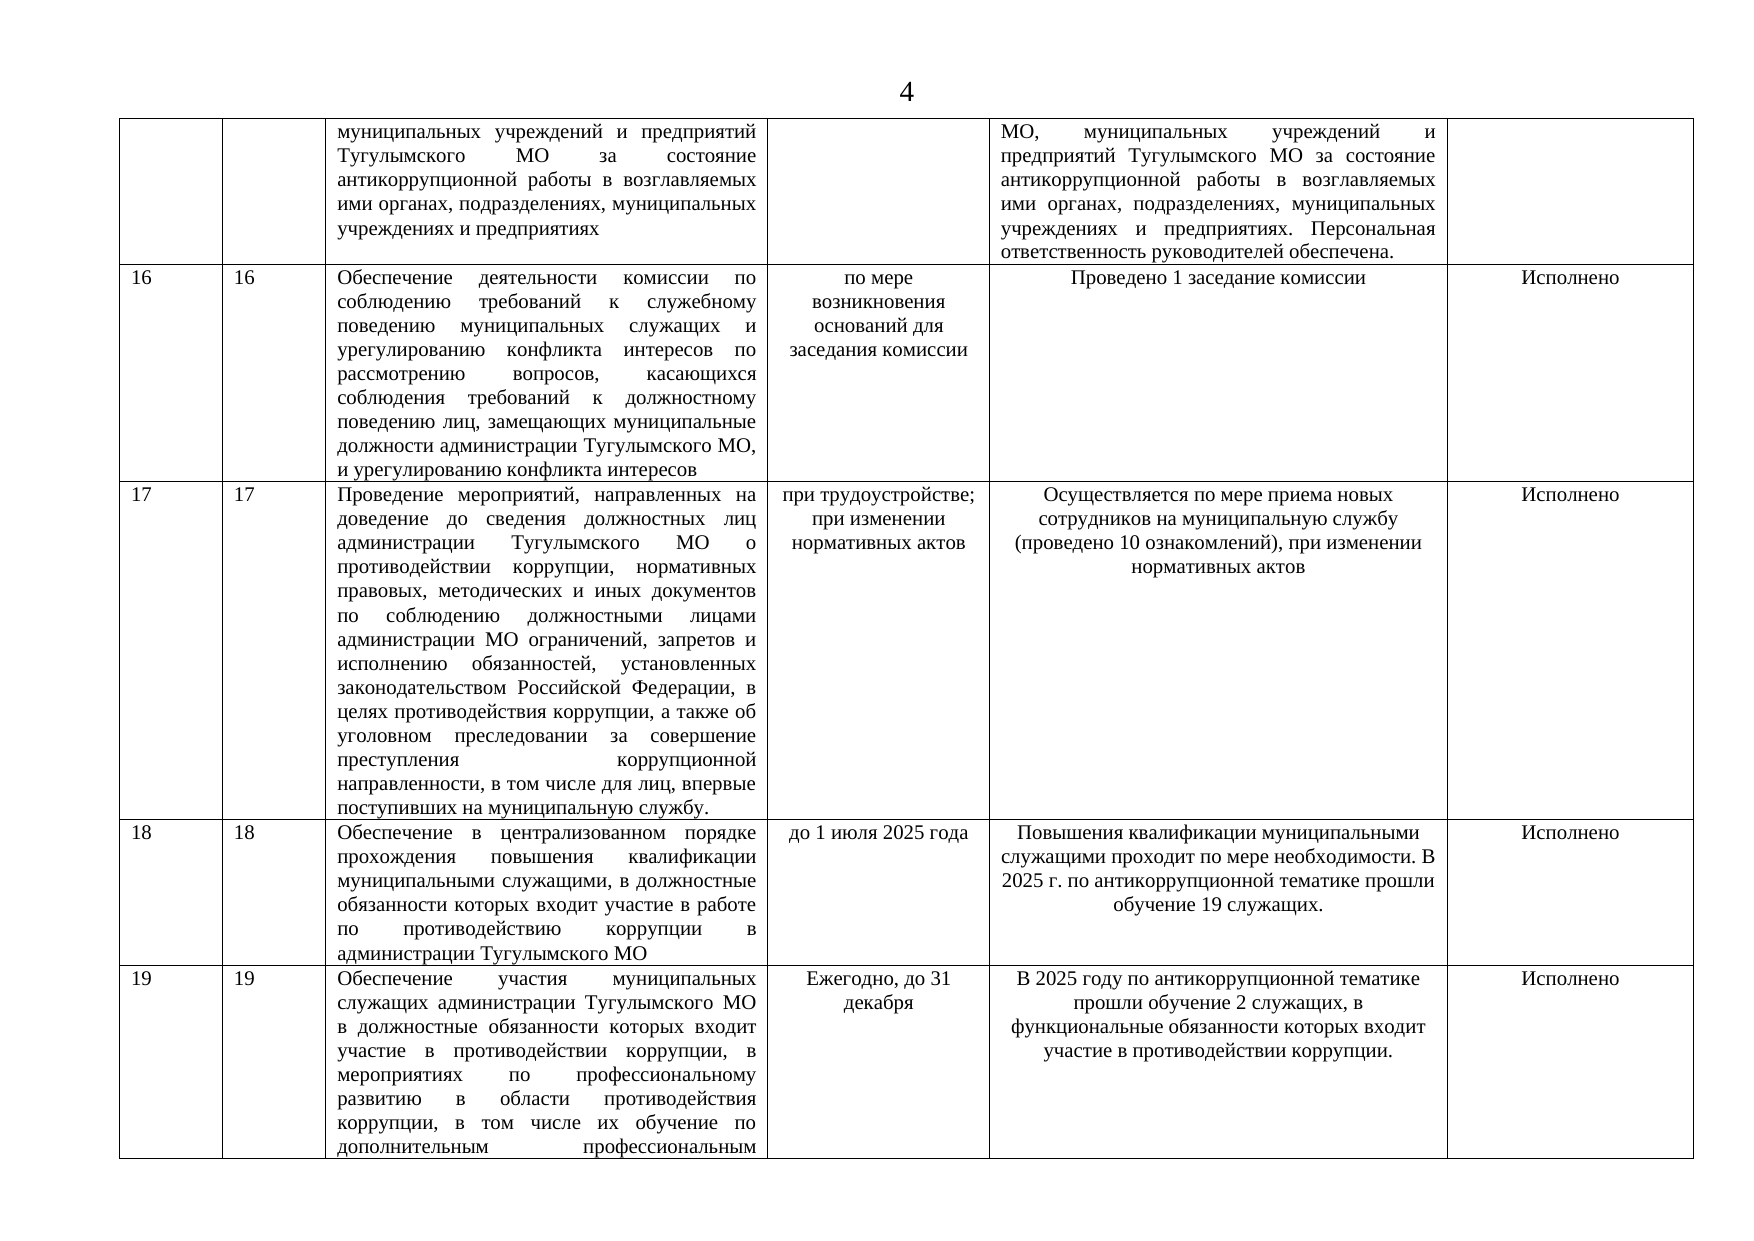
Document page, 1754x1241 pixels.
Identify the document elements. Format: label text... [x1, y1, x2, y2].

table_cell по мере возникновения оснований для заседания комиссии [768, 265, 989, 481]
table_cell Исполнено [1448, 265, 1693, 481]
table_cell Обеспечение в централизованном порядке прохождения повышения квалификации муниципальными служащими, в должностные обязанности которых входит участие в работе по противодействию коррупции в администрации Тугулымского МО [326, 820, 767, 964]
table_cell [223, 119, 325, 263]
table_cell 17 [120, 482, 222, 819]
table_cell Проведение мероприятий, направленных на доведение до сведения должностных лиц администрации Тугулымского МО о противодействии коррупции, нормативных правовых, методических и иных документов по соблюдению должностными лицами администрации МО ограничений, запретов и исполнению обязанностей, установленных законодательством Российской Федерации, в целях противодействия коррупции, а также об уголовном преследовании за совершение преступления коррупционной направленности, в том числе для лиц, впервые поступивших на муниципальную службу. [326, 482, 767, 819]
table_cell при трудоустройстве; при изменении нормативных актов [768, 482, 989, 819]
table_cell 19 [223, 966, 325, 1158]
table_cell Ежегодно, до 31 декабря [768, 966, 989, 1158]
table_cell 18 [120, 820, 222, 964]
table_cell 16 [120, 265, 222, 481]
table_cell 16 [223, 265, 325, 481]
table_cell [120, 119, 222, 263]
table_cell Проведено 1 заседание комиссии [990, 265, 1447, 481]
table_cell МО, муниципальных учреждений и предприятий Тугулымского МО за состояние антикоррупционной работы в возглавляемых ими органах, подразделениях, муниципальных учреждениях и предприятиях. Персональная ответственность руководителей обеспечена. [990, 119, 1447, 263]
table_cell до 1 июля 2025 года [768, 820, 989, 964]
table_cell 18 [223, 820, 325, 964]
table_cell [768, 119, 989, 263]
table_cell Обеспечение деятельности комиссии по соблюдению требований к служебному поведению муниципальных служащих и урегулированию конфликта интересов по рассмотрению вопросов, касающихся соблюдения требований к должностному поведению лиц, замещающих муниципальные должности администрации Тугулымского МО, и урегулированию конфликта интересов [326, 265, 767, 481]
table_cell 17 [223, 482, 325, 819]
table_cell Исполнено [1448, 820, 1693, 964]
table_cell Осуществляется по мере приема новых сотрудников на муниципальную службу (проведено 10 ознакомлений), при изменении нормативных актов [990, 482, 1447, 819]
table_cell муниципальных учреждений и предприятий Тугулымского МО за состояние антикоррупционной работы в возглавляемых ими органах, подразделениях, муниципальных учреждениях и предприятиях [326, 119, 767, 263]
table_cell [1448, 119, 1693, 263]
table_cell Обеспечение участия муниципальных служащих администрации Тугулымского МО в должностные обязанности которых входит участие в противодействии коррупции, в мероприятиях по профессиональному развитию в области противодействия коррупции, в том числе их обучение по дополнительным профессиональным [326, 966, 767, 1158]
table_cell В 2025 году по антикоррупционной тематике прошли обучение 2 служащих, в функциональные обязанности которых входит участие в противодействии коррупции. [990, 966, 1447, 1158]
table_cell Повышения квалификации муниципальными служащими проходит по мере необходимости. В 2025 г. по антикоррупционной тематике прошли обучение 19 служащих. [990, 820, 1447, 964]
table_cell 19 [120, 966, 222, 1158]
table_cell Исполнено [1448, 966, 1693, 1158]
table_cell Исполнено [1448, 482, 1693, 819]
